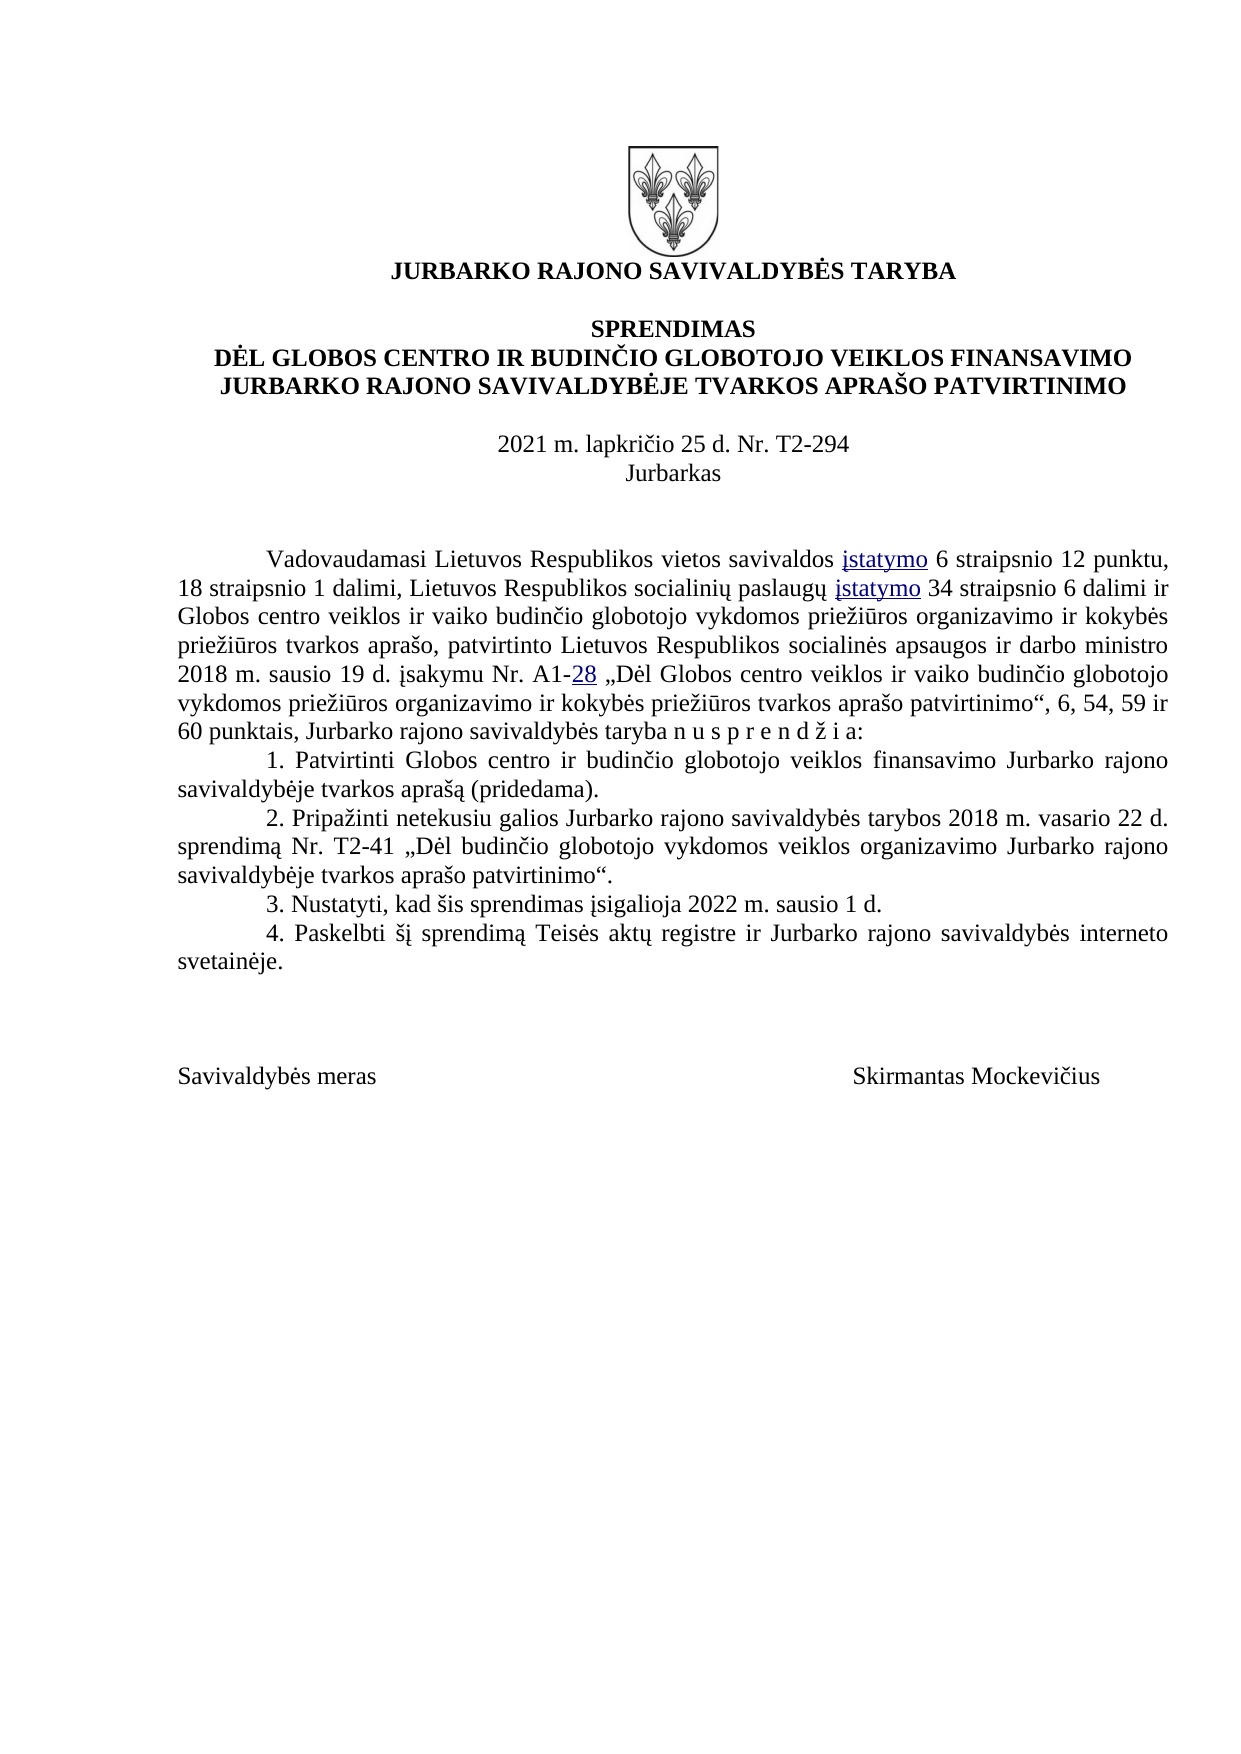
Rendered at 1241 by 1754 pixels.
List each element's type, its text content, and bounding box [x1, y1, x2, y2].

text JURBARKO RAJONO SAVIVALDYBĖS TARYBA [177, 256, 1169, 285]
text Savivaldybės meras Skirmantas Mockevičius [177, 1061, 1169, 1090]
text 1. Patvirtinti Globos centro ir budinčio globotojo veiklos finansavimo Jurbarko rajono savivaldybėje tvarkos aprašą (pridedama). [177, 745, 1169, 803]
text Vadovaudamasi Lietuvos Respublikos vietos savivaldos įstatymo 6 straipsnio 12 punktu, 18 straipsnio 1 dalimi, Lietuvos Respublikos socialinių paslaugų įstatymo 34 straipsnio 6 dalimi ir Globos centro veiklos ir vaiko budinčio globotojo vykdomos priežiūros organizavimo ir kokybės priežiūros tvarkos aprašo, patvirtinto Lietuvos Respublikos socialinės apsaugos ir darbo ministro 2018 m. sausio 19 d. įsakymu Nr. A1-28 „Dėl Globos centro veiklos ir vaiko budinčio globotojo vykdomos priežiūros organizavimo ir kokybės priežiūros tvarkos aprašo patvirtinimo“, 6, 54, 59 ir 60 punktais, Jurbarko rajono savivaldybės taryba n u s p r e n d ž i a: [177, 544, 1169, 745]
text Jurbarkas [177, 458, 1169, 486]
text 3. Nustatyti, kad šis sprendimas įsigalioja 2022 m. sausio 1 d. [177, 889, 1169, 918]
text DĖL GLOBOS CENTRO IR BUDINČIO GLOBOTOJO VEIKLOS FINANSAVIMO JURBARKO RAJONO SAVIVALDYBĖJE TVARKOS APRAŠO PATVIRTINIMO [177, 343, 1169, 400]
text 2. Pripažinti netekusiu galios Jurbarko rajono savivaldybės tarybos 2018 m. vasario 22 d. sprendimą Nr. T2-41 „Dėl budinčio globotojo vykdomos veiklos organizavimo Jurbarko rajono savivaldybėje tvarkos aprašo patvirtinimo“. [177, 803, 1169, 889]
text 4. Paskelbti šį sprendimą Teisės aktų registre ir Jurbarko rajono savivaldybės interneto svetainėje. [177, 918, 1169, 975]
text 2021 m. lapkričio 25 d. Nr. T2-294 [177, 429, 1169, 458]
text SPRENDIMAS [177, 314, 1169, 343]
